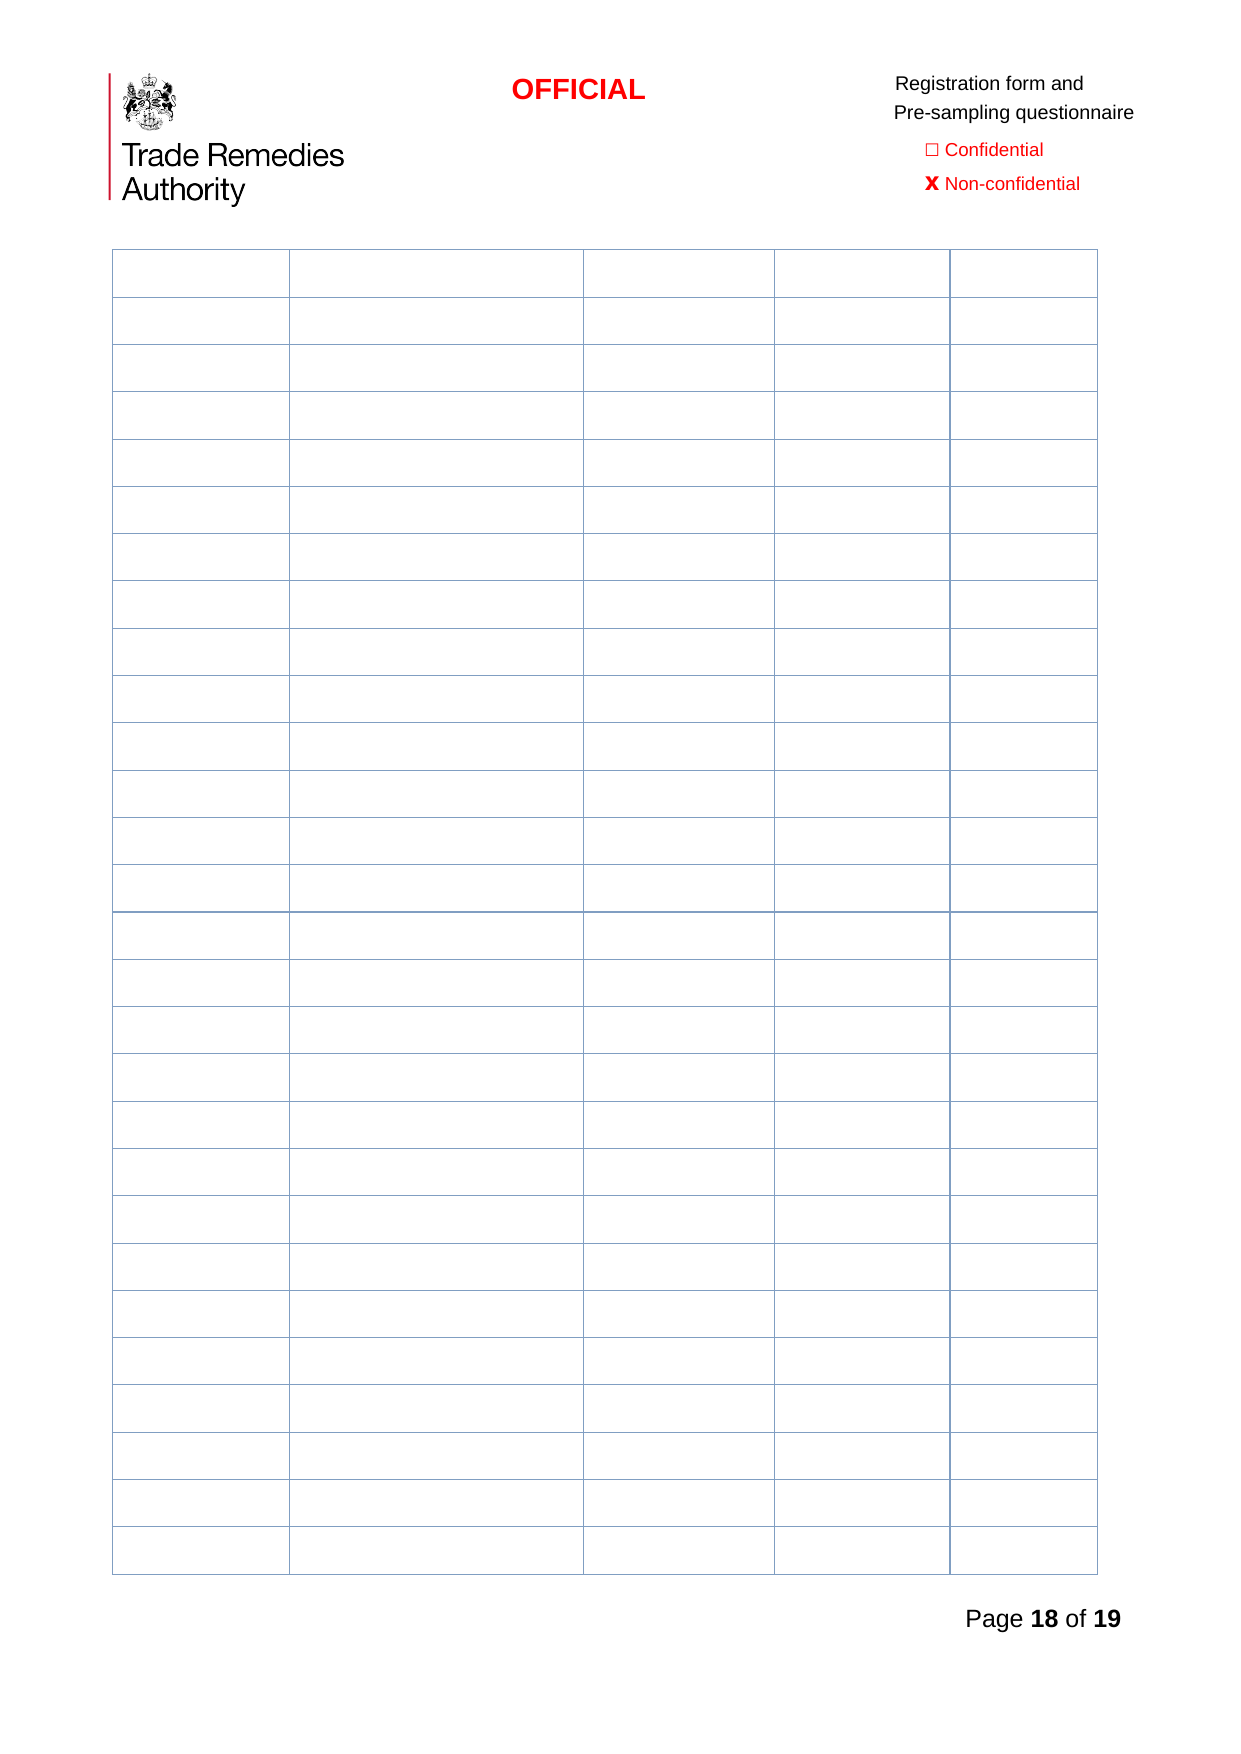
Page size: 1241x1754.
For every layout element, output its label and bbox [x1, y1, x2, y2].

table_cell [584, 1480, 774, 1526]
table_cell [113, 629, 289, 675]
table_cell [584, 1054, 774, 1101]
table_cell [584, 1244, 774, 1290]
table_cell [775, 534, 949, 580]
table_cell [113, 1385, 289, 1432]
table_cell [290, 487, 583, 533]
table_cell [584, 960, 774, 1006]
table_cell [951, 1102, 1097, 1148]
table_cell [290, 1338, 583, 1384]
table_cell [113, 581, 289, 628]
table_cell [584, 440, 774, 486]
table_cell [113, 1480, 289, 1526]
table_cell [775, 1527, 949, 1573]
table_cell [290, 771, 583, 817]
table_cell [584, 723, 774, 769]
table_cell [290, 1196, 583, 1242]
table_cell [113, 1291, 289, 1337]
table_cell [584, 1527, 774, 1573]
table_cell [113, 1433, 289, 1479]
table_cell [113, 865, 289, 911]
table_cell [113, 723, 289, 769]
table_cell [290, 676, 583, 722]
table_cell [775, 345, 949, 391]
table_cell [775, 960, 949, 1006]
table_cell [951, 771, 1097, 817]
table_cell [951, 1244, 1097, 1290]
table_cell [951, 1149, 1097, 1195]
table_cell [290, 1149, 583, 1195]
table_cell [113, 1338, 289, 1384]
table_cell [951, 676, 1097, 722]
table_cell [775, 440, 949, 486]
table_cell [113, 1054, 289, 1101]
table_cell [290, 345, 583, 391]
table_cell [113, 771, 289, 817]
table_cell [113, 392, 289, 438]
table_cell [775, 865, 949, 911]
table_cell [584, 1385, 774, 1432]
table_cell [775, 1480, 949, 1526]
table_cell [113, 960, 289, 1006]
table_cell [584, 392, 774, 438]
table_cell [775, 629, 949, 675]
table_cell [584, 1338, 774, 1384]
table_cell [951, 1291, 1097, 1337]
table_cell [775, 818, 949, 864]
table_cell [951, 345, 1097, 391]
table_cell [113, 1196, 289, 1242]
table_cell [584, 1196, 774, 1242]
table_cell [775, 1054, 949, 1101]
table_cell [584, 771, 774, 817]
table_cell [113, 1244, 289, 1290]
table_cell [584, 629, 774, 675]
table_cell [775, 1102, 949, 1148]
table_cell [775, 1338, 949, 1384]
table_cell [951, 629, 1097, 675]
table_cell [775, 1149, 949, 1195]
table_cell [113, 1527, 289, 1573]
table_cell [584, 1433, 774, 1479]
table_cell [584, 1007, 774, 1053]
table_cell [775, 1196, 949, 1242]
table_cell [951, 913, 1097, 959]
table_cell [951, 1007, 1097, 1053]
table_cell [951, 534, 1097, 580]
table_cell [113, 440, 289, 486]
table_cell [775, 771, 949, 817]
table_cell [951, 487, 1097, 533]
table_cell [584, 581, 774, 628]
table_cell [584, 1149, 774, 1195]
table_cell [290, 1102, 583, 1148]
table_cell [584, 250, 774, 297]
table_cell [775, 1291, 949, 1337]
table_cell [290, 1291, 583, 1337]
table_cell [951, 1480, 1097, 1526]
table_cell [290, 392, 583, 438]
table_cell [113, 534, 289, 580]
table_cell [584, 345, 774, 391]
table_cell [584, 865, 774, 911]
table_cell [951, 960, 1097, 1006]
table_cell [775, 487, 949, 533]
table_cell [951, 818, 1097, 864]
table_cell [113, 487, 289, 533]
table_cell [951, 440, 1097, 486]
table_cell [290, 1244, 583, 1290]
table_cell [290, 1527, 583, 1573]
table_cell [775, 1007, 949, 1053]
table_cell [290, 913, 583, 959]
table_cell [951, 1433, 1097, 1479]
table_cell [584, 534, 774, 580]
table_cell [775, 1433, 949, 1479]
table_cell [290, 534, 583, 580]
table_cell [584, 676, 774, 722]
table_cell [775, 1244, 949, 1290]
table_cell [290, 440, 583, 486]
table_cell [113, 298, 289, 344]
table_cell [584, 818, 774, 864]
table_cell [951, 1338, 1097, 1384]
table_cell [290, 865, 583, 911]
table_cell [584, 1291, 774, 1337]
table_cell [775, 723, 949, 769]
table_cell [584, 298, 774, 344]
table_cell [290, 629, 583, 675]
table_cell [584, 487, 774, 533]
table_cell [775, 1385, 949, 1432]
table_cell [775, 913, 949, 959]
table_cell [951, 1196, 1097, 1242]
table_cell [290, 1385, 583, 1432]
table_cell [290, 581, 583, 628]
table_cell [113, 1149, 289, 1195]
table_cell [113, 818, 289, 864]
table_cell [290, 1054, 583, 1101]
table_cell [951, 1054, 1097, 1101]
table_cell [951, 298, 1097, 344]
table_cell [775, 676, 949, 722]
table_cell [290, 1433, 583, 1479]
table_cell [290, 298, 583, 344]
table_cell [290, 960, 583, 1006]
table_cell [113, 1102, 289, 1148]
table_cell [775, 581, 949, 628]
table_cell [951, 1527, 1097, 1573]
table_cell [775, 392, 949, 438]
table_cell [290, 723, 583, 769]
table_cell [951, 250, 1097, 297]
table_cell [584, 913, 774, 959]
table_cell [113, 913, 289, 959]
table_cell [951, 865, 1097, 911]
table_cell [113, 345, 289, 391]
table_cell [951, 392, 1097, 438]
table_cell [113, 676, 289, 722]
table_cell [290, 250, 583, 297]
table_cell [951, 581, 1097, 628]
table_cell [951, 1385, 1097, 1432]
table_cell [113, 250, 289, 297]
table_cell [775, 250, 949, 297]
table_cell [290, 818, 583, 864]
table_cell [951, 723, 1097, 769]
table_cell [775, 298, 949, 344]
table_cell [584, 1102, 774, 1148]
table_cell [290, 1007, 583, 1053]
table_cell [113, 1007, 289, 1053]
table_cell [290, 1480, 583, 1526]
